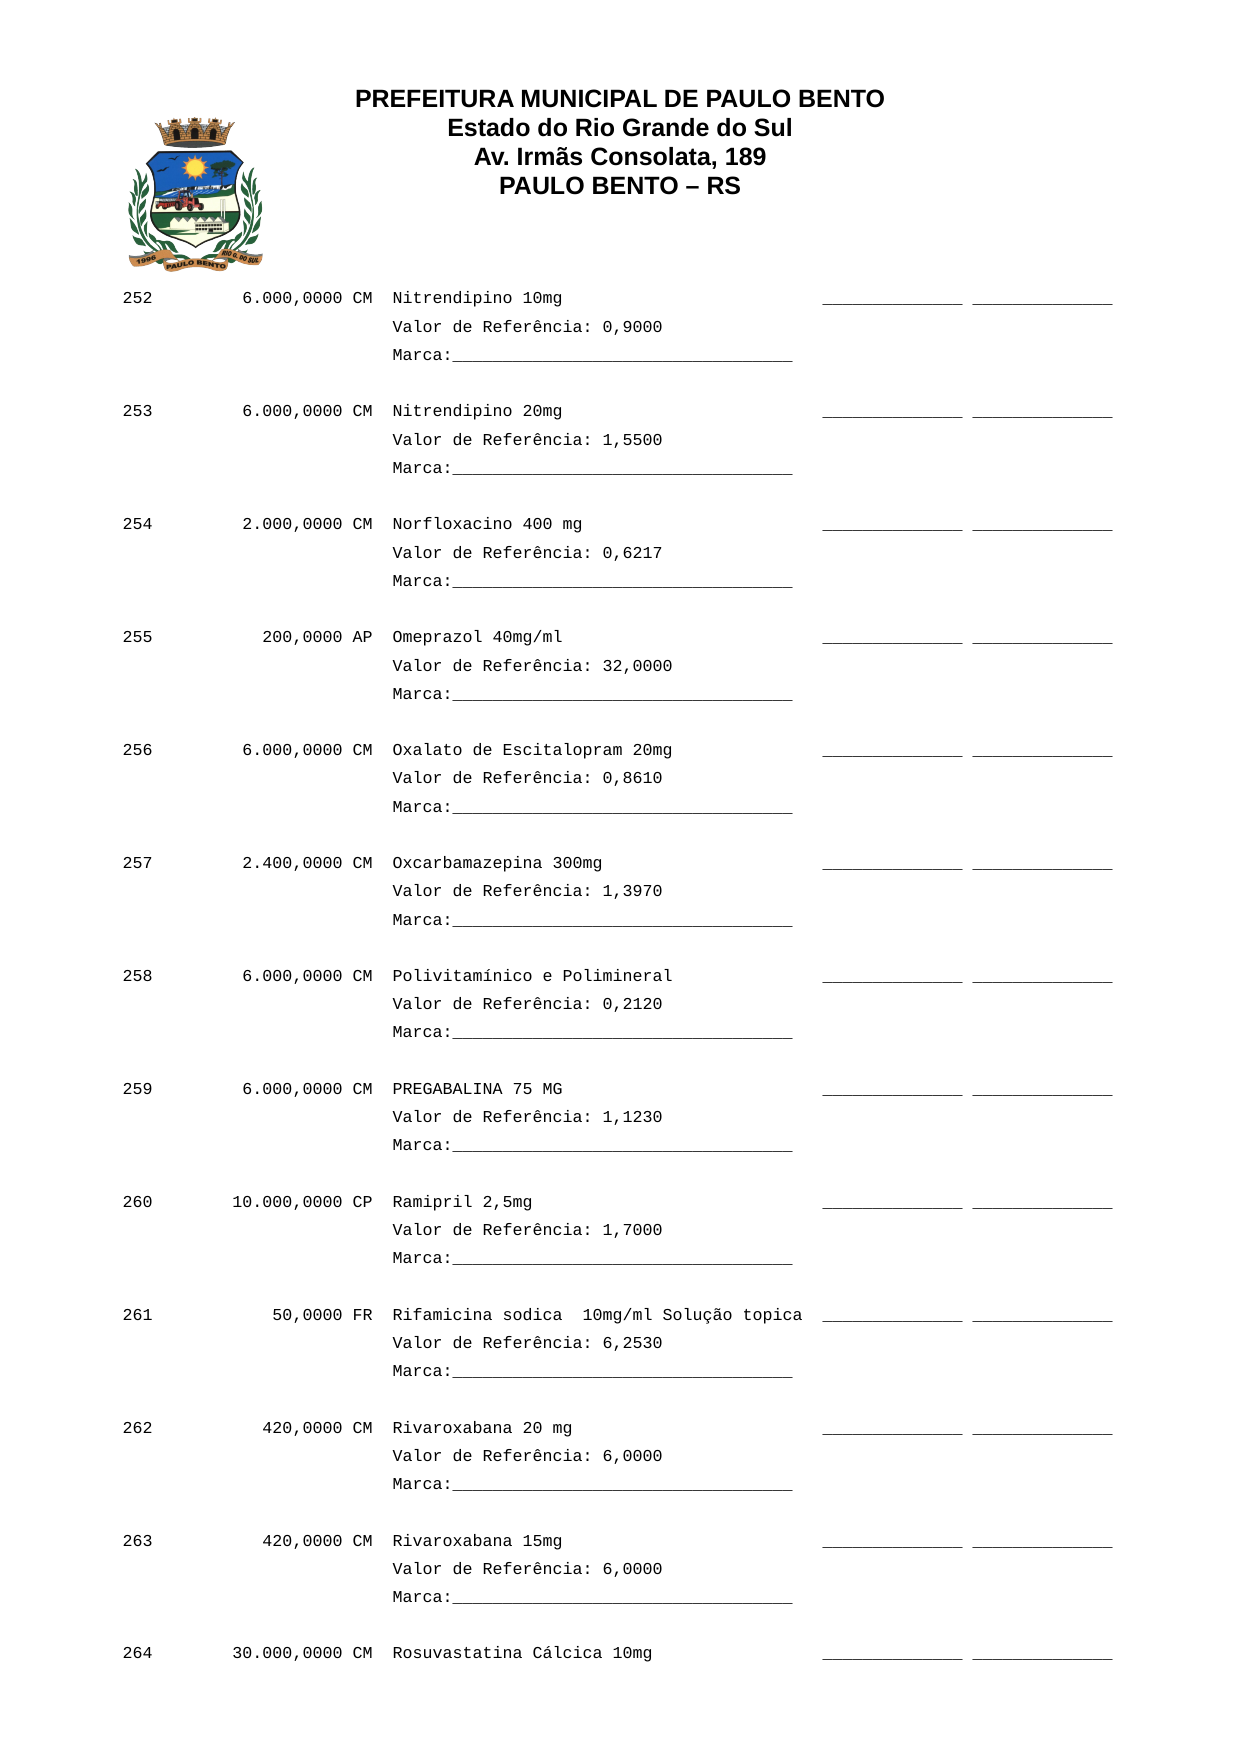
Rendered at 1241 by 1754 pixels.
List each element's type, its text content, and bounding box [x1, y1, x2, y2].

picture [128, 117, 263, 272]
text 252 6.000,0000 CM Nitrendipino 10mg ______________ ______________ Valor de Referência: 0,9000 Marca:__________________________________ 253 6.000,0000 CM Nitrendipino 20mg ______________ ______________ Valor de Referência: 1,5500 Marca:__________________________________ 254 2.000,0000 CM Norfloxacino 400 mg ______________ ______________ Valor de Referência: 0,6217 Marca:__________________________________ 255 200,0000 AP Omeprazol 40mg/ml ______________ ______________ Valor de Referência: 32,0000 Marca:__________________________________ 256 6.000,0000 CM Oxalato de Escitalopram 20mg ______________ ______________ Valor de Referência: 0,8610 Marca:__________________________________ 257 2.400,0000 CM Oxcarbamazepina 300mg ______________ ______________ Valor de Referência: 1,3970 Marca:__________________________________ 258 6.000,0000 CM Polivitamínico e Polimineral ______________ ______________ Valor de Referência: 0,2120 Marca:__________________________________ 259 6.000,0000 CM PREGABALINA 75 MG ______________ ______________ Valor de Referência: 1,1230 Marca:__________________________________ 260 10.000,0000 CP Ramipril 2,5mg ______________ ______________ Valor de Referência: 1,7000 Marca:__________________________________ 261 50,0000 FR Rifamicina sodica 10mg/ml Solução topica ______________ ______________ Valor de Referência: 6,2530 Marca:__________________________________ 262 420,0000 CM Rivaroxabana 20 mg ______________ ______________ Valor de Referência: 6,0000 Marca:__________________________________ 263 420,0000 CM Rivaroxabana 15mg ______________ ______________ Valor de Referência: 6,0000 Marca:__________________________________ 264 30.000,0000 CM Rosuvastatina Cálcica 10mg ______________ ______________ [118, 286, 1122, 1668]
